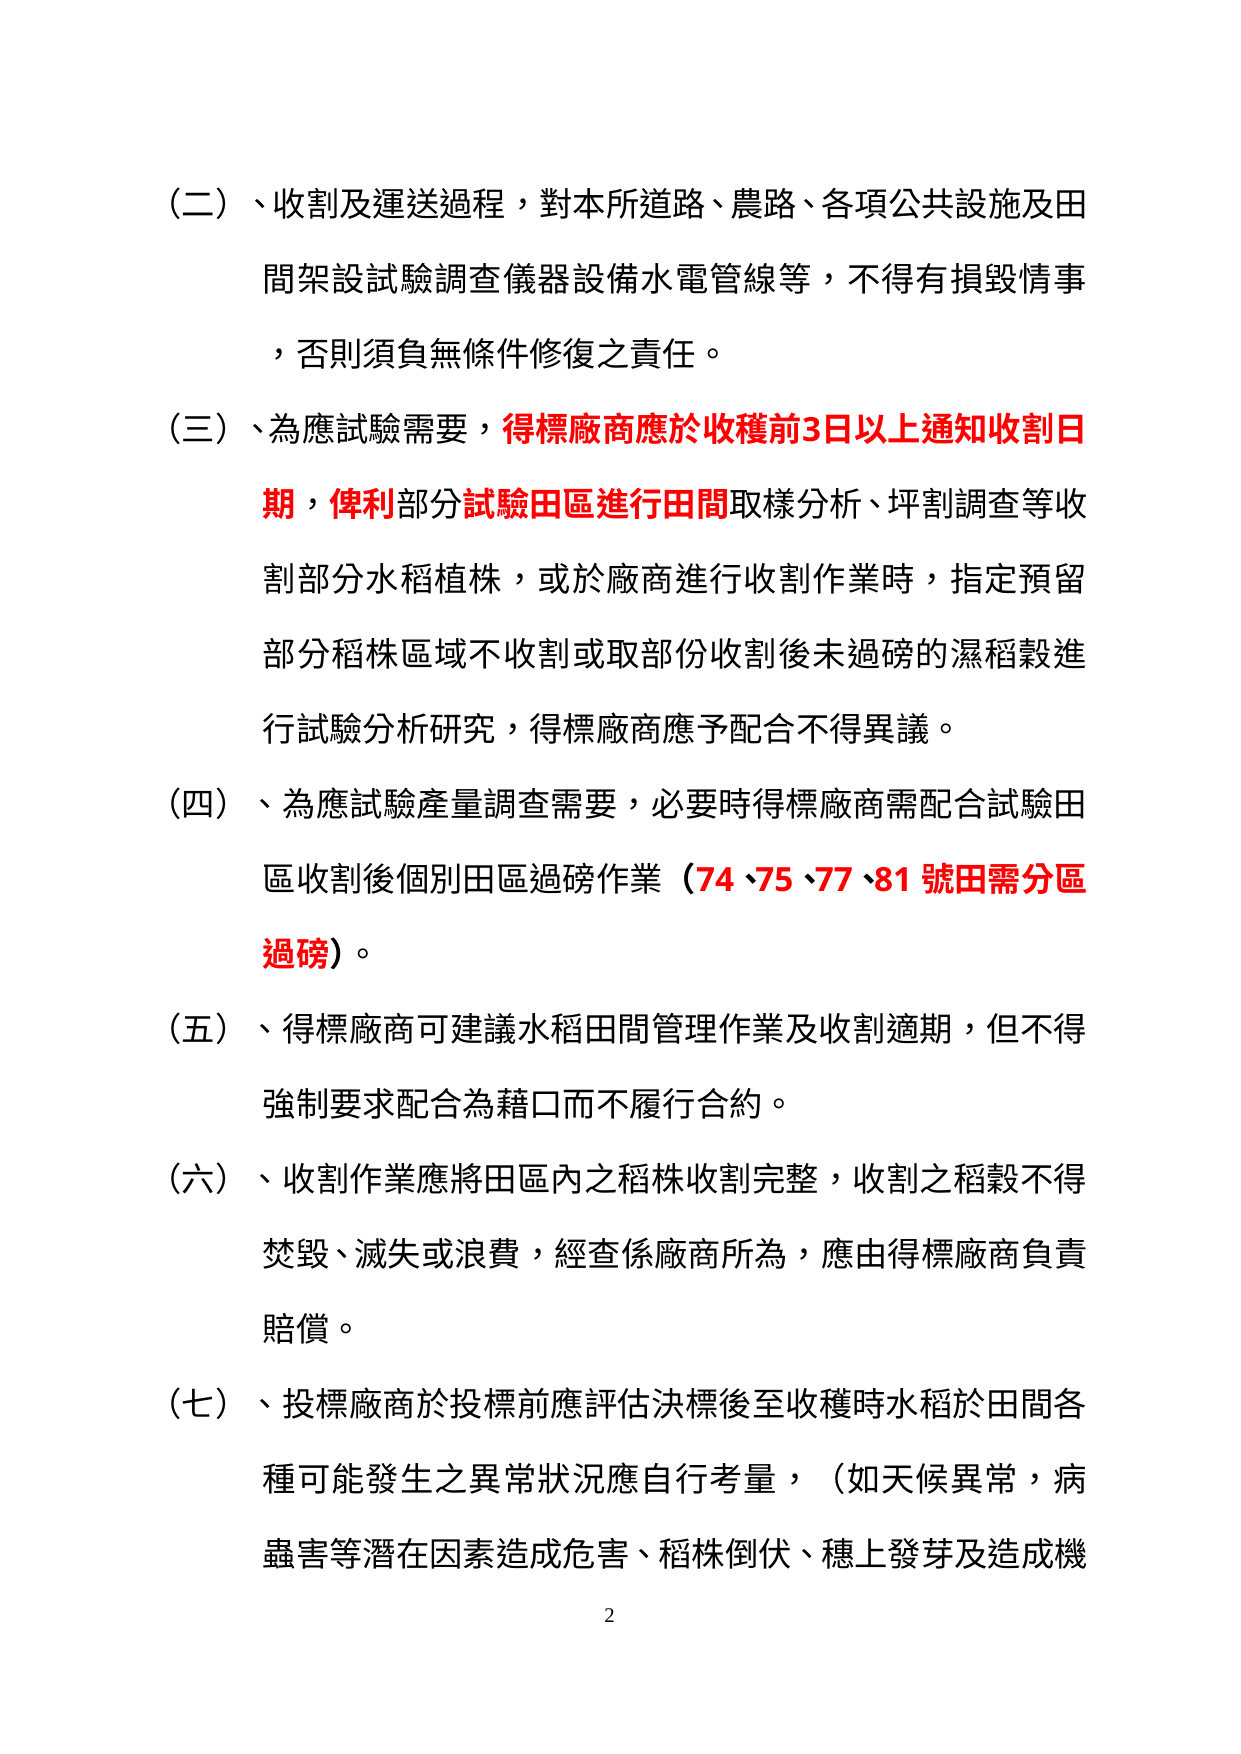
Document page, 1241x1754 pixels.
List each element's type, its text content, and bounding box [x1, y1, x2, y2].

text （七）、投標廠商於投標前應評估決標後至收穫時水稻於田間各種可能發生之異常狀況應自行考量，（如天候異常，病蟲害等潛在因素造成危害、稻株倒伏、穗上發芽及造成機 [148, 1364, 1087, 1589]
text （二）、收割及運送過程，對本所道路、農路、各項公共設施及田間架設試驗調查儀器設備水電管線等，不得有損毀情事，否則須負無條件修復之責任。 [148, 164, 1087, 389]
text （四）、為應試驗產量調查需要，必要時得標廠商需配合試驗田區收割後個別田區過磅作業（74、75、77、81 號田需分區過磅）。 [148, 764, 1087, 989]
text （三）、為應試驗需要，得標廠商應於收穫前3日以上通知收割日期，俾利部分試驗田區進行田間取樣分析、坪割調查等收割部分水稻植株，或於廠商進行收割作業時，指定預留部分稻株區域不收割或取部份收割後未過磅的濕稻穀進行試驗分析研究，得標廠商應予配合不得異議。 [148, 389, 1087, 764]
text （五）、得標廠商可建議水稻田間管理作業及收割適期，但不得強制要求配合為藉口而不履行合約。 [148, 989, 1087, 1139]
text （六）、收割作業應將田區內之稻株收割完整，收割之稻穀不得焚毀、滅失或浪費，經查係廠商所為，應由得標廠商負責賠償。 [148, 1139, 1087, 1364]
